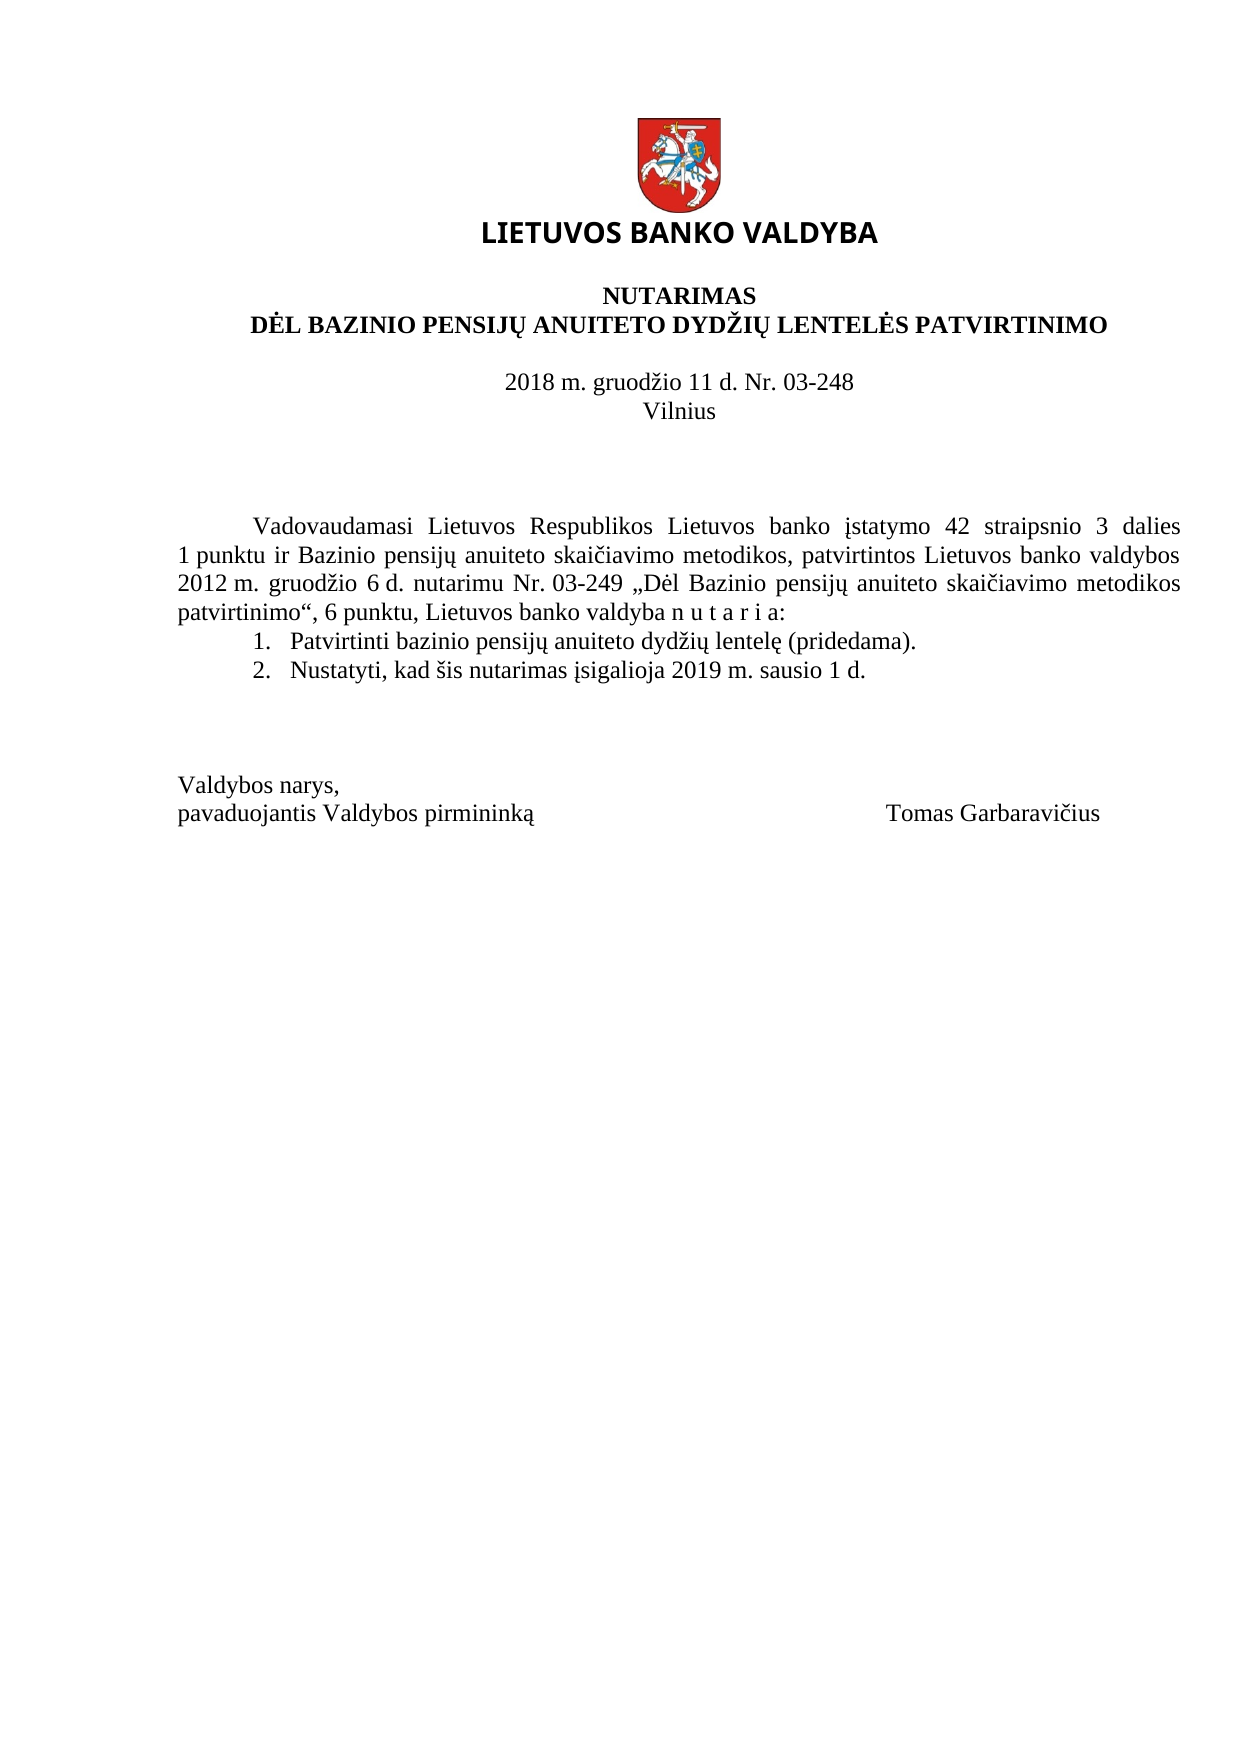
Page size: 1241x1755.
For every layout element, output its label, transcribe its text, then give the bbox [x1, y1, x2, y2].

text Vadovaudamasi Lietuvos Respublikos Lietuvos banko įstatymo 42 straipsnio 3 dalies 1 punktu ir Bazinio pensijų anuiteto skaičiavimo metodikos, patvirtintos Lietuvos banko valdybos 2012 m. gruodžio 6 d. nutarimu Nr. 03-249 „Dėl Bazinio pensijų anuiteto skaičiavimo metodikos patvirtinimo“, 6 punktu, Lietuvos banko valdyba n u t a r i a: [177, 511, 1181, 626]
text 2018 m. gruodžio 11 d. Nr. 03-248 [177, 367, 1181, 396]
text Vilnius [177, 396, 1181, 425]
text Valdybos narys, [177, 770, 1181, 798]
text LIETUVOS BANKO VALDYBA [177, 212, 1181, 252]
text NUTARIMAS [177, 281, 1181, 310]
text 1. Patvirtinti bazinio pensijų anuiteto dydžių lentelę (pridedama). [252, 626, 1181, 655]
text pavaduojantis Valdybos pirmininką Tomas Garbaravičius [177, 798, 1181, 827]
text 2. Nustatyti, kad šis nutarimas įsigalioja 2019 m. sausio 1 d. [252, 655, 1181, 683]
text DĖL BAZINIO PENSIJŲ ANUITETO DYDŽIŲ LENTELĖS PATVIRTINIMO [177, 310, 1181, 338]
